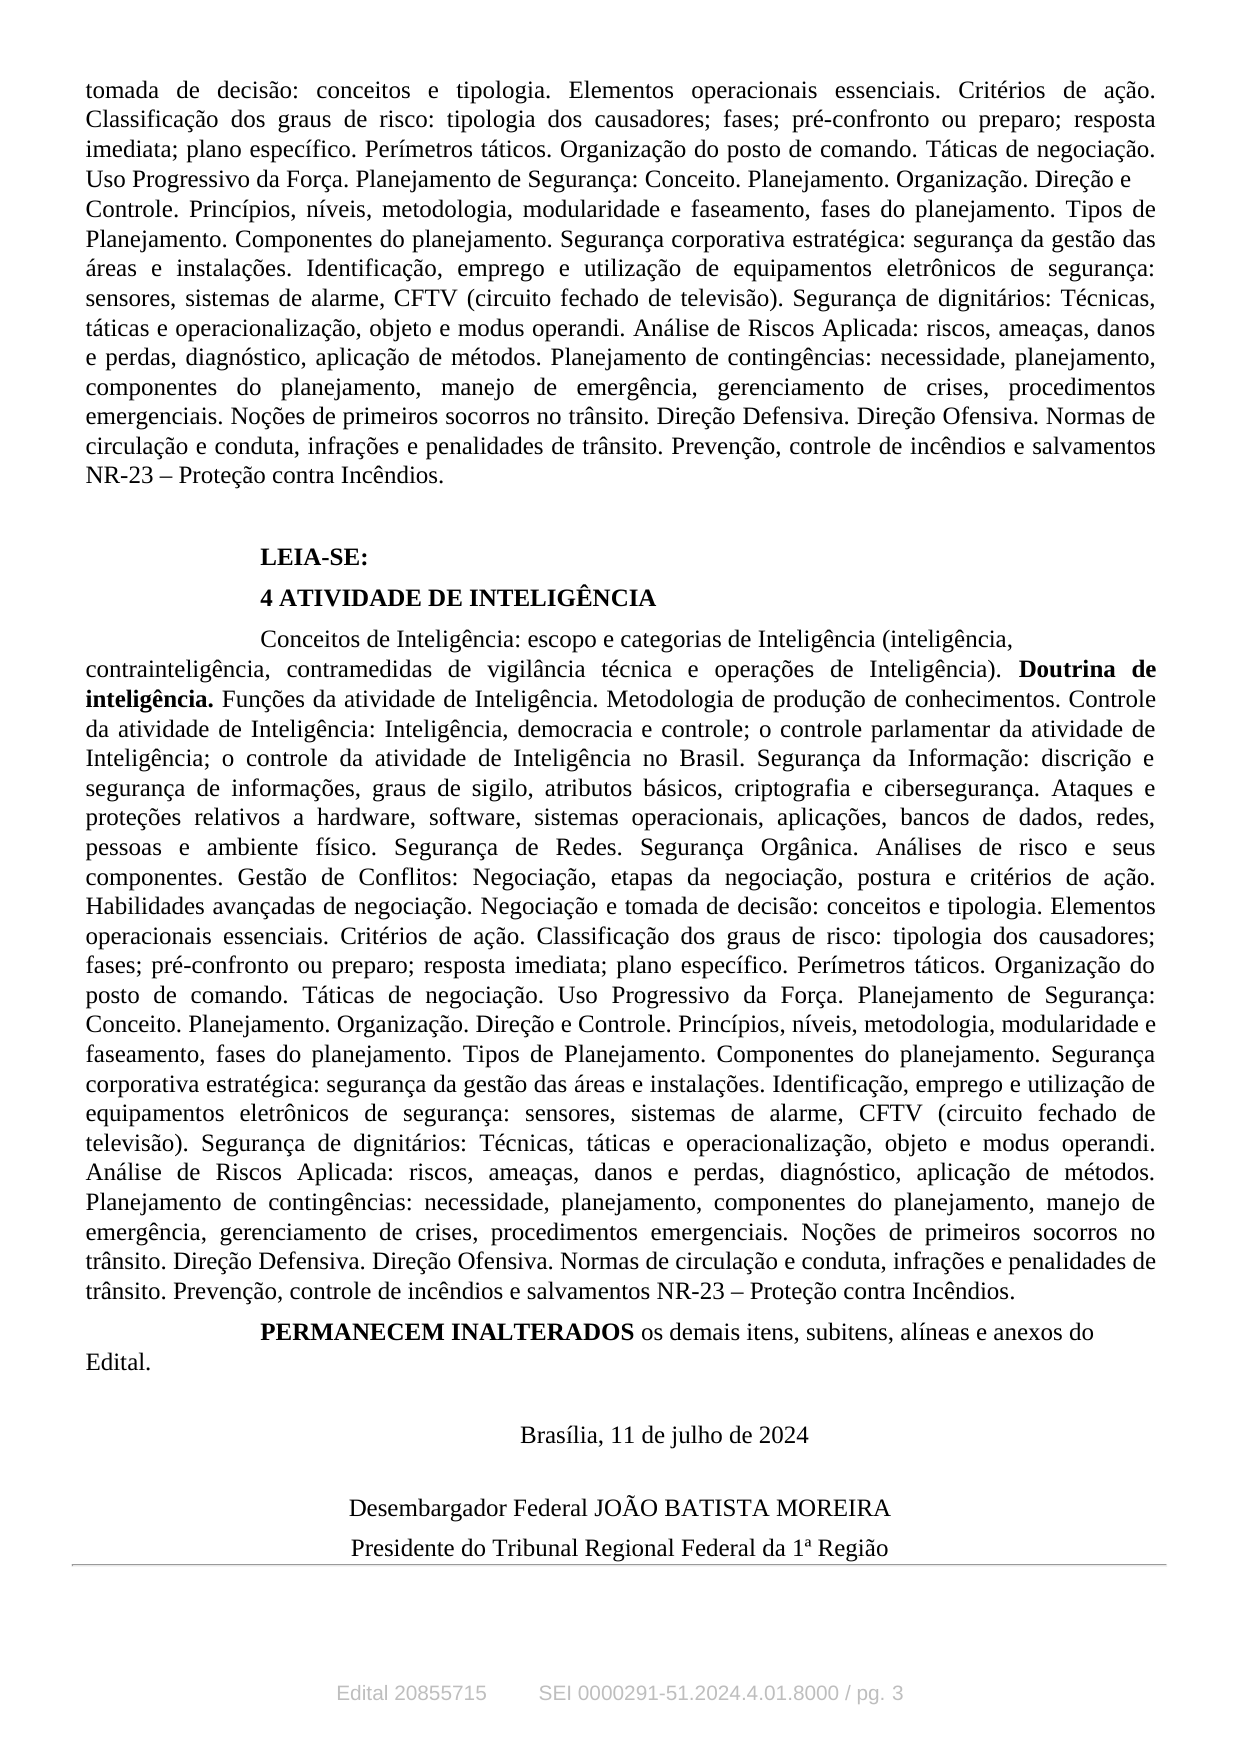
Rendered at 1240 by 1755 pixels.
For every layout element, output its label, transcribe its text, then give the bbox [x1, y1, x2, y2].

text Brasília, 11 de julho de 2024 [165, 1420, 1164, 1449]
text 4 ATIVIDADE DE INTELIGÊNCIA [260, 583, 1164, 612]
text tomada de decisão: conceitos e tipologia. Elementos operacionais essenciais. Critérios de ação. Classificação dos graus de risco: tipologia dos causadores; fases; pré-confronto ou preparo; resposta imediata; plano específico. Perímetros táticos. Organização do posto de comando. Táticas de negociação. Uso Progressivo da Força. Planejamento de Segurança: Conceito. Planejamento. Organização. Direção e [85, 75, 1157, 192]
text Edital. [85, 1347, 1157, 1376]
text PERMANECEM INALTERADOS os demais itens, subitens, alíneas e anexos do [260, 1317, 1157, 1346]
text Conceitos de Inteligência: escopo e categorias de Inteligência (inteligência, [260, 624, 1157, 653]
text contrainteligência, contramedidas de vigilância técnica e operações de Inteligência). Doutrina de inteligência. Funções da atividade de Inteligência. Metodologia de produção de conhecimentos. Controle da atividade de Inteligência: Inteligência, democracia e controle; o controle parlamentar da atividade de Inteligência; o controle da atividade de Inteligência no Brasil. Segurança da Informação: discrição e segurança de informações, graus de sigilo, atributos básicos, criptografia e cibersegurança. Ataques e proteções relativos a hardware, software, sistemas operacionais, aplicações, bancos de dados, redes, pessoas e ambiente físico. Segurança de Redes. Segurança Orgânica. Análises de risco e seus componentes. Gestão de Conflitos: Negociação, etapas da negociação, postura e critérios de ação. Habilidades avançadas de negociação. Negociação e tomada de decisão: conceitos e tipologia. Elementos operacionais essenciais. Critérios de ação. Classificação dos graus de risco: tipologia dos causadores; fases; pré-confronto ou preparo; resposta imediata; plano específico. Perímetros táticos. Organização do posto de comando. Táticas de negociação. Uso Progressivo da Força. Planejamento de Segurança: Conceito. Planejamento. Organização. Direção e Controle. Princípios, níveis, metodologia, modularidade e faseamento, fases do planejamento. Tipos de Planejamento. Componentes do planejamento. Segurança corporativa estratégica: segurança da gestão das áreas e instalações. Identificação, emprego e utilização de equipamentos eletrônicos de segurança: sensores, sistemas de alarme, CFTV (circuito fechado de televisão). Segurança de dignitários: Técnicas, táticas e operacionalização, objeto e modus operandi. Análise de Riscos Aplicada: riscos, ameaças, danos e perdas, diagnóstico, aplicação de métodos. Planejamento de contingências: necessidade, planejamento, componentes do planejamento, manejo de emergência, gerenciamento de crises, procedimentos emergenciais. Noções de primeiros socorros no trânsito. Direção Defensiva. Direção Ofensiva. Normas de circulação e conduta, infrações e penalidades de trânsito. Prevenção, controle de incêndios e salvamentos NR-23 – Proteção contra Incêndios. [85, 654, 1157, 1304]
text Controle. Princípios, níveis, metodologia, modularidade e faseamento, fases do planejamento. Tipos de Planejamento. Componentes do planejamento. Segurança corporativa estratégica: segurança da gestão das áreas e instalações. Identificação, emprego e utilização de equipamentos eletrônicos de segurança: sensores, sistemas de alarme, CFTV (circuito fechado de televisão). Segurança de dignitários: Técnicas, táticas e operacionalização, objeto e modus operandi. Análise de Riscos Aplicada: riscos, ameaças, danos e perdas, diagnóstico, aplicação de métodos. Planejamento de contingências: necessidade, planejamento, componentes do planejamento, manejo de emergência, gerenciamento de crises, procedimentos emergenciais. Noções de primeiros socorros no trânsito. Direção Defensiva. Direção Ofensiva. Normas de circulação e conduta, infrações e penalidades de trânsito. Prevenção, controle de incêndios e salvamentos NR-23 – Proteção contra Incêndios. [85, 194, 1157, 489]
text LEIA-SE: [260, 542, 1164, 571]
text Desembargador Federal JOÃO BATISTA MOREIRA [76, 1493, 1164, 1521]
text Presidente do Tribunal Regional Federal da 1ª Região [76, 1533, 1163, 1562]
